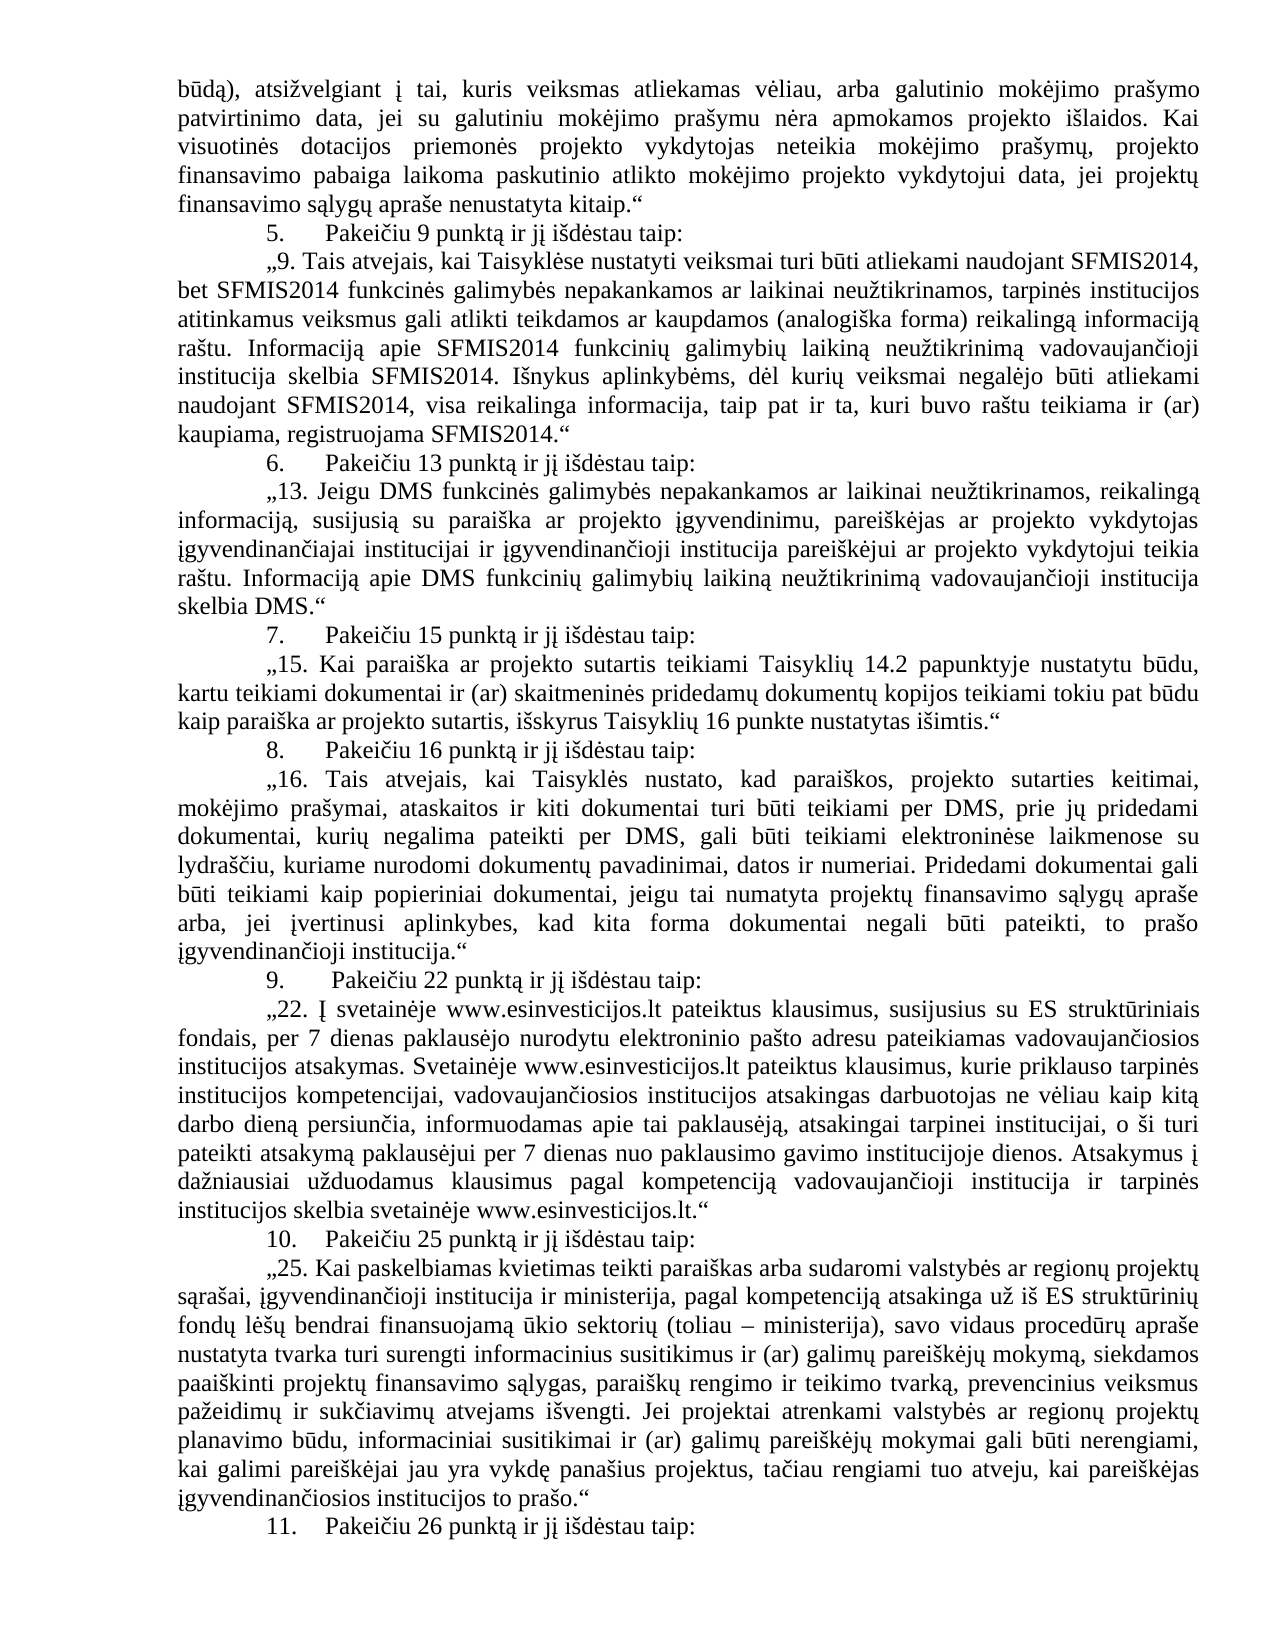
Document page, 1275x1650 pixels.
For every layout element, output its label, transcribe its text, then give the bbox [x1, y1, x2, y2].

text 5. Pakeičiu 9 punktą ir jį išdėstau taip: [177, 218, 1200, 246]
text „13. Jeigu DMS funkcinės galimybės nepakankamos ar laikinai neužtikrinamos, reikalingą informaciją, susijusią su paraiška ar projekto įgyvendinimu, pareiškėjas ar projekto vykdytojas įgyvendinančiajai institucijai ir įgyvendinančioji institucija pareiškėjui ar projekto vykdytojui teikia raštu. Informaciją apie DMS funkcinių galimybių laikiną neužtikrinimą vadovaujančioji institucija skelbia DMS.“ [177, 476, 1200, 620]
text 10. Pakeičiu 25 punktą ir jį išdėstau taip: [177, 1224, 1200, 1253]
text 6. Pakeičiu 13 punktą ir jį išdėstau taip: [177, 448, 1200, 476]
text „16. Tais atvejais, kai Taisyklės nustato, kad paraiškos, projekto sutarties keitimai, mokėjimo prašymai, ataskaitos ir kiti dokumentai turi būti teikiami per DMS, prie jų pridedami dokumentai, kurių negalima pateikti per DMS, gali būti teikiami elektroninėse laikmenose su lydraščiu, kuriame nurodomi dokumentų pavadinimai, datos ir numeriai. Pridedami dokumentai gali būti teikiami kaip popieriniai dokumentai, jeigu tai numatyta projektų finansavimo sąlygų apraše arba, jei įvertinusi aplinkybes, kad kita forma dokumentai negali būti pateikti, to prašo įgyvendinančioji institucija.“ [177, 764, 1200, 965]
text „25. Kai paskelbiamas kvietimas teikti paraiškas arba sudaromi valstybės ar regionų projektų sąrašai, įgyvendinančioji institucija ir ministerija, pagal kompetenciją atsakinga už iš ES struktūrinių fondų lėšų bendrai finansuojamą ūkio sektorių (toliau – ministerija), savo vidaus procedūrų apraše nustatyta tvarka turi surengti informacinius susitikimus ir (ar) galimų pareiškėjų mokymą, siekdamos paaiškinti projektų finansavimo sąlygas, paraiškų rengimo ir teikimo tvarką, prevencinius veiksmus pažeidimų ir sukčiavimų atvejams išvengti. Jei projektai atrenkami valstybės ar regionų projektų planavimo būdu, informaciniai susitikimai ir (ar) galimų pareiškėjų mokymai gali būti nerengiami, kai galimi pareiškėjai jau yra vykdę panašius projektus, tačiau rengiami tuo atveju, kai pareiškėjas įgyvendinančiosios institucijos to prašo.“ [177, 1253, 1200, 1511]
text 7. Pakeičiu 15 punktą ir jį išdėstau taip: [177, 620, 1200, 649]
text „9. Tais atvejais, kai Taisyklėse nustatyti veiksmai turi būti atliekami naudojant SFMIS2014, bet SFMIS2014 funkcinės galimybės nepakankamos ar laikinai neužtikrinamos, tarpinės institucijos atitinkamus veiksmus gali atlikti teikdamos ar kaupdamos (analogiška forma) reikalingą informaciją raštu. Informaciją apie SFMIS2014 funkcinių galimybių laikiną neužtikrinimą vadovaujančioji institucija skelbia SFMIS2014. Išnykus aplinkybėms, dėl kurių veiksmai negalėjo būti atliekami naudojant SFMIS2014, visa reikalinga informacija, taip pat ir ta, kuri buvo raštu teikiama ir (ar) kaupiama, registruojama SFMIS2014.“ [177, 246, 1200, 448]
text 8. Pakeičiu 16 punktą ir jį išdėstau taip: [177, 735, 1200, 764]
text 11. Pakeičiu 26 punktą ir jį išdėstau taip: [177, 1511, 1200, 1540]
text būdą), atsižvelgiant į tai, kuris veiksmas atliekamas vėliau, arba galutinio mokėjimo prašymo patvirtinimo data, jei su galutiniu mokėjimo prašymu nėra apmokamos projekto išlaidos. Kai visuotinės dotacijos priemonės projekto vykdytojas neteikia mokėjimo prašymų, projekto finansavimo pabaiga laikoma paskutinio atlikto mokėjimo projekto vykdytojui data, jei projektų finansavimo sąlygų apraše nenustatyta kitaip.“ [177, 74, 1200, 218]
text 9. Pakeičiu 22 punktą ir jį išdėstau taip: [177, 965, 1200, 994]
text „22. Į svetainėje www.esinvesticijos.lt pateiktus klausimus, susijusius su ES struktūriniais fondais, per 7 dienas paklausėjo nurodytu elektroninio pašto adresu pateikiamas vadovaujančiosios institucijos atsakymas. Svetainėje www.esinvesticijos.lt pateiktus klausimus, kurie priklauso tarpinės institucijos kompetencijai, vadovaujančiosios institucijos atsakingas darbuotojas ne vėliau kaip kitą darbo dieną persiunčia, informuodamas apie tai paklausėją, atsakingai tarpinei institucijai, o ši turi pateikti atsakymą paklausėjui per 7 dienas nuo paklausimo gavimo institucijoje dienos. Atsakymus į dažniausiai užduodamus klausimus pagal kompetenciją vadovaujančioji institucija ir tarpinės institucijos skelbia svetainėje www.esinvesticijos.lt.“ [177, 994, 1200, 1224]
text „15. Kai paraiška ar projekto sutartis teikiami Taisyklių 14.2 papunktyje nustatytu būdu, kartu teikiami dokumentai ir (ar) skaitmeninės pridedamų dokumentų kopijos teikiami tokiu pat būdu kaip paraiška ar projekto sutartis, išskyrus Taisyklių 16 punkte nustatytas išimtis.“ [177, 649, 1200, 735]
